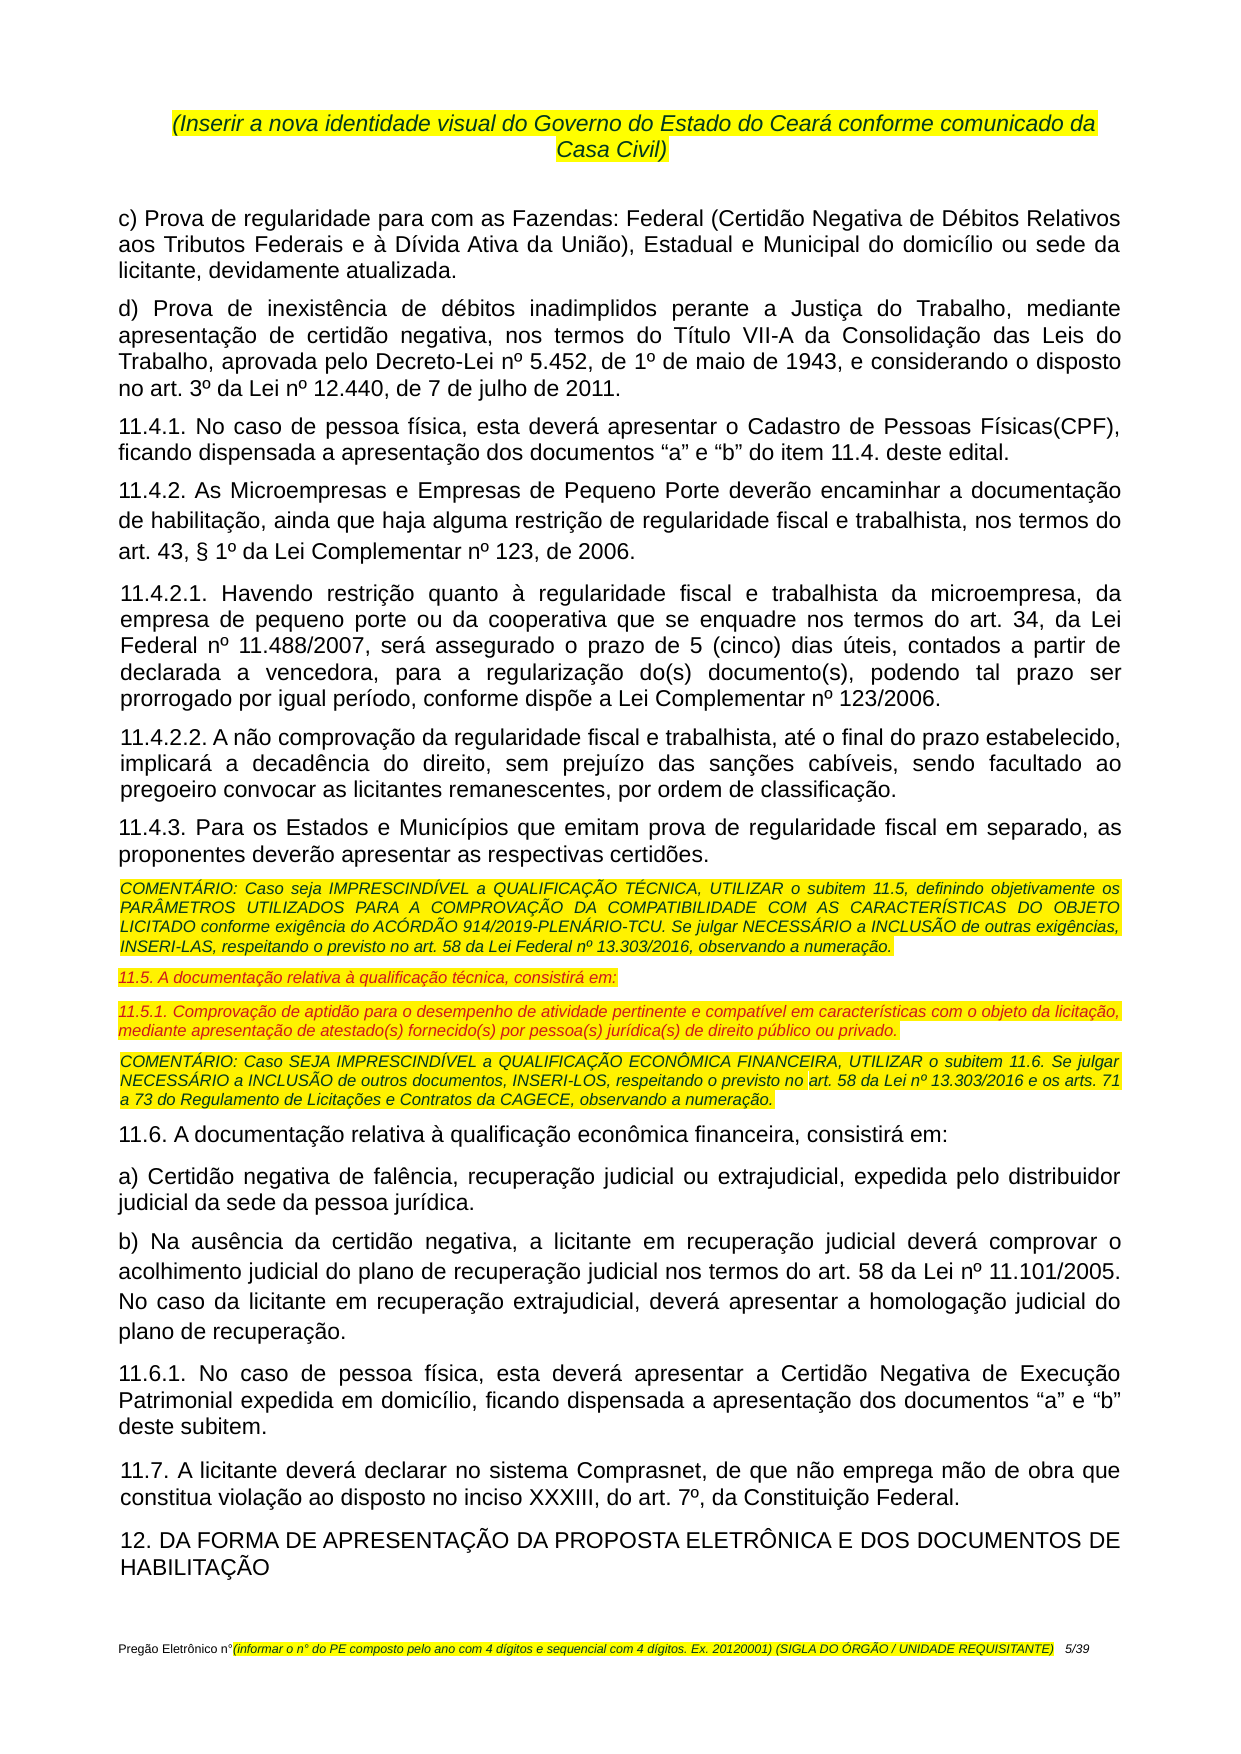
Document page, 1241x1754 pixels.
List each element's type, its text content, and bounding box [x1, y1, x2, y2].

text d) Prova de inexistência de débitos inadimplidos perante a Justiça do Trabalho, mediante apresentação de certidão negativa, nos termos do Título VII-A da Consolidação das Leis do Trabalho, aprovada pelo Decreto-Lei nº 5.452, de 1º de maio de 1943, e considerando o disposto no art. 3º da Lei nº 12.440, de 7 de julho de 2011. [118, 295, 1122, 401]
text 11.7. A licitante deverá declarar no sistema Comprasnet, de que não emprega mão de obra que constitua violação ao disposto no inciso XXXIII, do art. 7º, da Constituição Federal. [120, 1457, 1122, 1510]
text a) Certidão negativa de falência, recuperação judicial ou extrajudicial, expedida pelo distribuidor judicial da sede da pessoa jurídica. [118, 1163, 1122, 1216]
text 12. DA FORMA DE APRESENTAÇÃO DA PROPOSTA ELETRÔNICA E DOS DOCUMENTOS DE HABILITAÇÃO [120, 1527, 1122, 1580]
text c) Prova de regularidade para com as Fazendas: Federal (Certidão Negativa de Débitos Relativos aos Tributos Federais e à Dívida Ativa da União), Estadual e Municipal do domicílio ou sede da licitante, devidamente atualizada. [118, 204, 1122, 283]
text 11.4.2.2. A não comprovação da regularidade fiscal e trabalhista, até o final do prazo estabelecido, implicará a decadência do direito, sem prejuízo das sanções cabíveis, sendo facultado ao pregoeiro convocar as licitantes remanescentes, por ordem de classificação. [120, 723, 1122, 802]
text 11.6.1. No caso de pessoa física, esta deverá apresentar a Certidão Negativa de Execução Patrimonial expedida em domicílio, ficando dispensada a apresentação dos documentos “a” e “b” deste subitem. [118, 1360, 1122, 1439]
text COMENTÁRIO: Caso SEJA IMPRESCINDÍVEL a QUALIFICAÇÃO ECONÔMICA FINANCEIRA, UTILIZAR o subitem 11.6. Se julgar NECESSÁRIO a INCLUSÃO de outros documentos, INSERI-LOS, respeitando o previsto no art. 58 da Lei nº 13.303/2016 e os arts. 71 a 73 do Regulamento de Licitações e Contratos da CAGECE, observando a numeração. [120, 1052, 1122, 1109]
text 11.4.2.1. Havendo restrição quanto à regularidade fiscal e trabalhista da microempresa, da empresa de pequeno porte ou da cooperativa que se enquadre nos termos do art. 34, da Lei Federal nº 11.488/2007, será assegurado o prazo de 5 (cinco) dias úteis, contados a partir de declarada a vencedora, para a regularização do(s) documento(s), podendo tal prazo ser prorrogado por igual período, conforme dispõe a Lei Complementar nº 123/2006. [120, 580, 1122, 712]
list 11.4.2. As Microempresas e Empresas de Pequeno Porte deverão encaminhar a documentação de habilitação, ainda que haja alguma restrição de regularidade fiscal e trabalhista, nos termos do art. 43, § 1º da Lei Complementar nº 123, de 2006. [118, 477, 1122, 564]
text 11.5.1. Comprovação de aptidão para o desempenho de atividade pertinente e compatível em características com o objeto da licitação, mediante apresentação de atestado(s) fornecido(s) por pessoa(s) jurídica(s) de direito público ou privado. [118, 1001, 1122, 1040]
text 11.4.1. No caso de pessoa física, esta deverá apresentar o Cadastro de Pessoas Físicas(CPF), ficando dispensada a apresentação dos documentos “a” e “b” do item 11.4. deste edital. [118, 413, 1122, 465]
text 11.6. A documentação relativa à qualificação econômica financeira, consistirá em: [118, 1121, 1122, 1147]
text COMENTÁRIO: Caso seja IMPRESCINDÍVEL a QUALIFICAÇÃO TÉCNICA, UTILIZAR o subitem 11.5, definindo objetivamente os PARÂMETROS UTILIZADOS PARA A COMPROVAÇÃO DA COMPATIBILIDADE COM AS CARACTERÍSTICAS DO OBJETO LICITADO conforme exigência do ACÓRDÃO 914/2019-PLENÁRIO-TCU. Se julgar NECESSÁRIO a INCLUSÃO de outras exigências, INSERI-LAS, respeitando o previsto no art. 58 da Lei Federal nº 13.303/2016, observando a numeração. [120, 879, 1122, 956]
text 11.4.3. Para os Estados e Municípios que emitam prova de regularidade fiscal em separado, as proponentes deverão apresentar as respectivas certidões. [118, 814, 1122, 867]
text b) Na ausência da certidão negativa, a licitante em recuperação judicial deverá comprovar o acolhimento judicial do plano de recuperação judicial nos termos do art. 58 da Lei nº 11.101/2005. No caso da licitante em recuperação extrajudicial, deverá apresentar a homologação judicial do plano de recuperação. [118, 1228, 1122, 1344]
text 11.5. A documentação relativa à qualificação técnica, consistirá em: [118, 967, 1122, 987]
